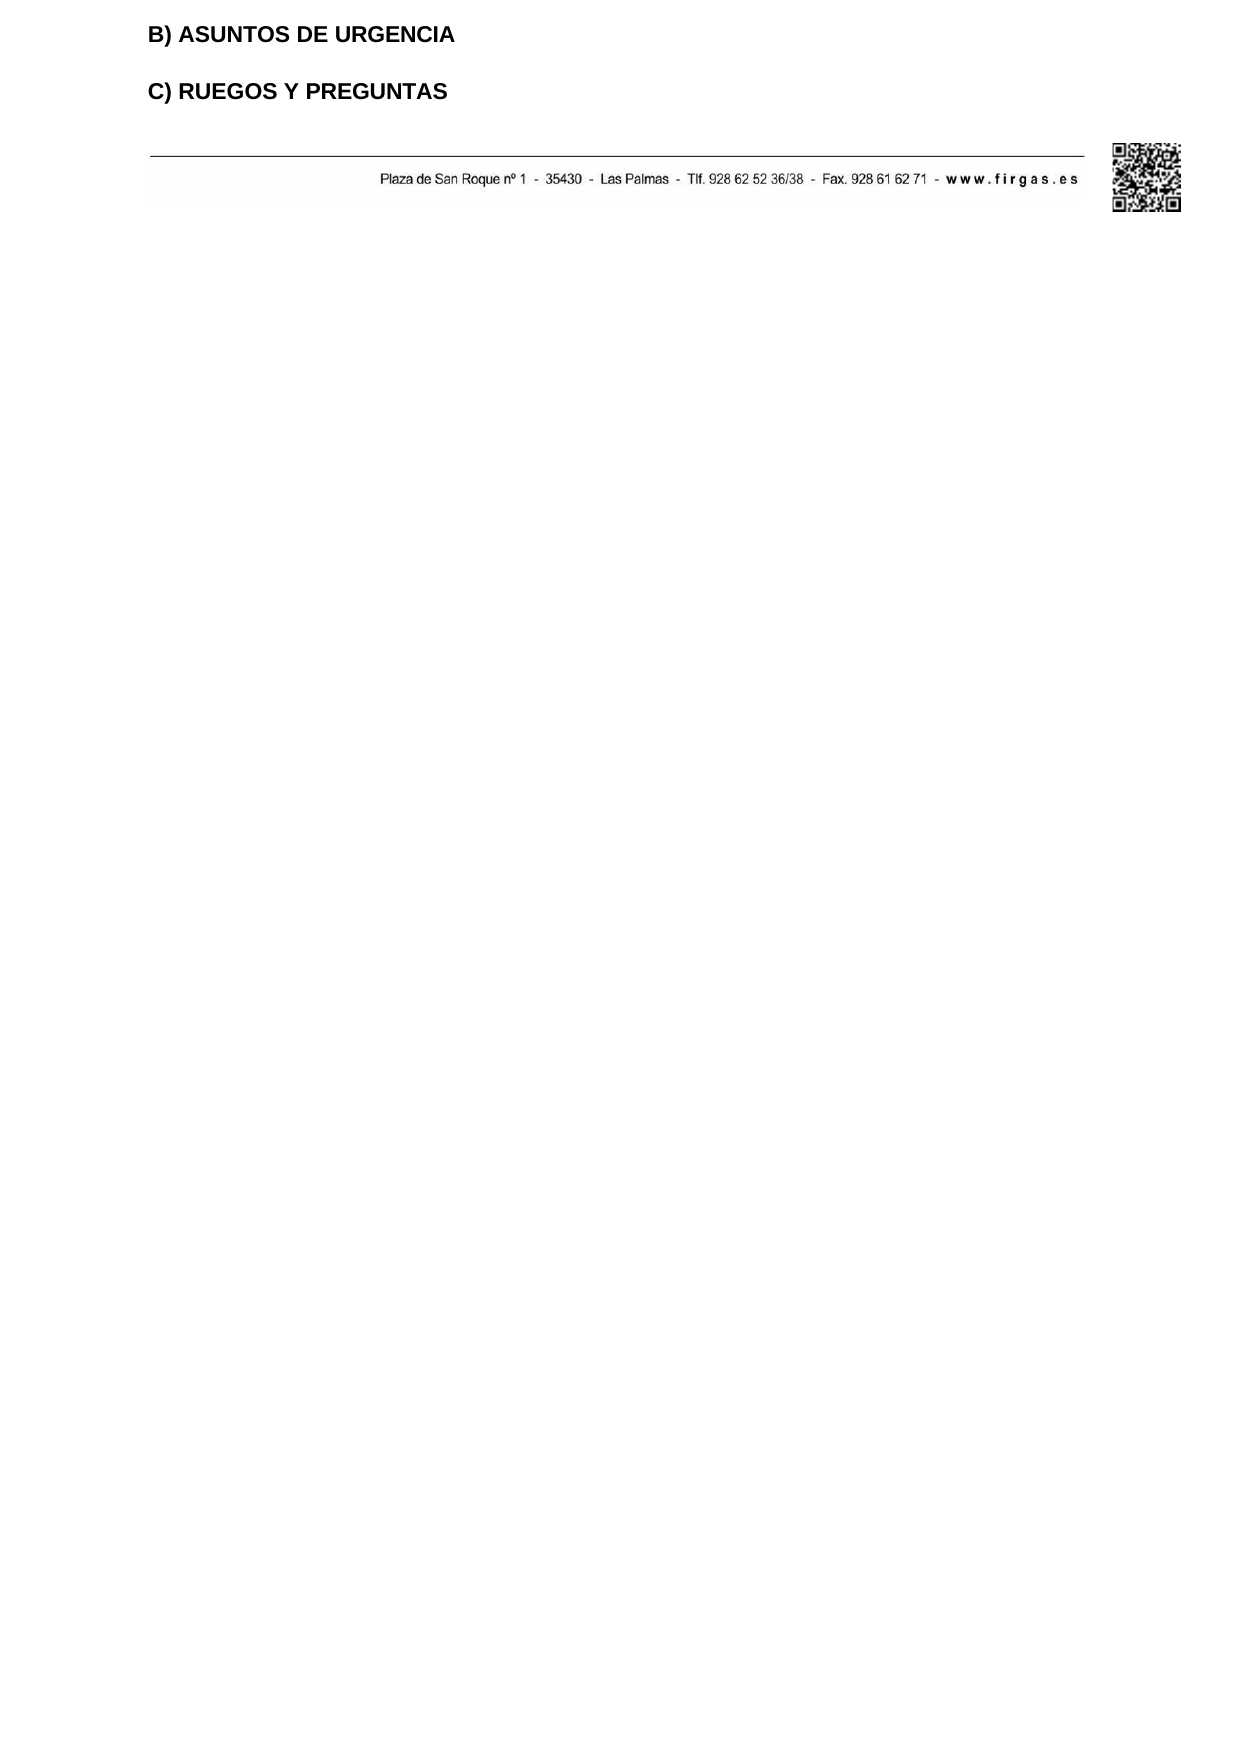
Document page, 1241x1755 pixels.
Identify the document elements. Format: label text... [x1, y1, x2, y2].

list ASUNTOS DE URGENCIA [148, 21, 1196, 47]
list RUEGOS Y PREGUNTAS [148, 78, 1196, 104]
